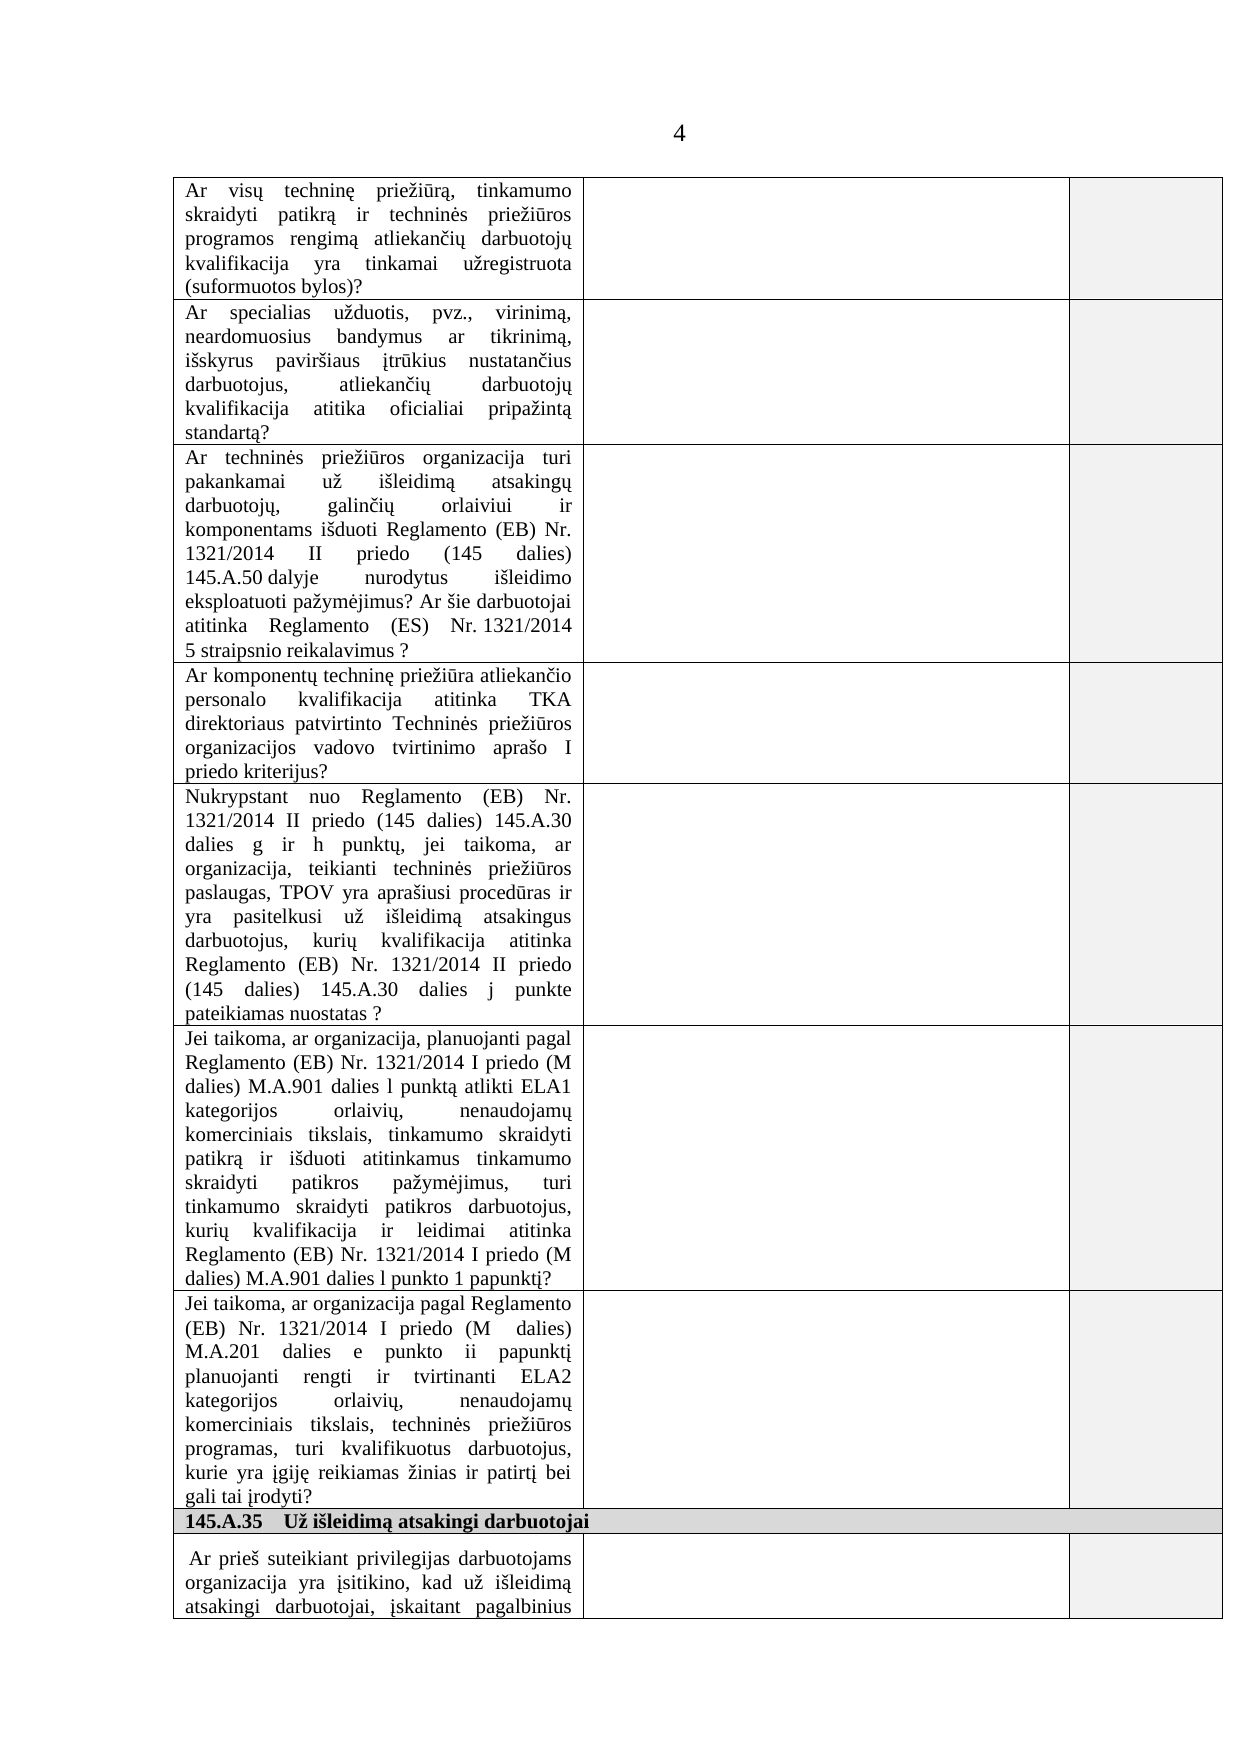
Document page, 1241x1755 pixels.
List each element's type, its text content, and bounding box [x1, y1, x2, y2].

table_cell Nukrypstant nuo Reglamento (EB) Nr. 1321/2014 II priedo (145 dalies) 145.A.30 dalies g ir h punktų, jei taikoma, ar organizacija, teikianti techninės priežiūros paslaugas, TPOV yra aprašiusi procedūras ir yra pasitelkusi už išleidimą atsakingus darbuotojus, kurių kvalifikacija atitinka Reglamento (EB) Nr. 1321/2014 II priedo (145 dalies) 145.A.30 dalies j punkte pateikiamas nuostatas ? [174, 784, 583, 1024]
table_cell [1070, 663, 1222, 783]
table_cell Ar prieš suteikiant privilegijas darbuotojams organizacija yra įsitikino, kad už išleidimą atsakingi darbuotojai, įskaitant pagalbinius darbuotojus, pakankamai išmano tam tikrą orlaivį ir (arba) orlaivio komponentą (-us), kurio (-ių) techninę priežiūrą atliks, bei su tuo susijusias organizacines procedūras? [174, 1534, 583, 1618]
table_cell [584, 663, 1069, 783]
table_cell [1070, 1026, 1222, 1290]
table_cell [584, 445, 1069, 662]
table_cell [584, 300, 1069, 444]
table_cell [1070, 178, 1222, 298]
table_cell [1070, 445, 1222, 662]
table_cell Jei taikoma, ar organizacija, planuojanti pagal Reglamento (EB) Nr. 1321/2014 I priedo (M dalies) M.A.901 dalies l punktą atlikti ELA1 kategorijos orlaivių, nenaudojamų komerciniais tikslais, tinkamumo skraidyti patikrą ir išduoti atitinkamus tinkamumo skraidyti patikros pažymėjimus, turi tinkamumo skraidyti patikros darbuotojus, kurių kvalifikacija ir leidimai atitinka Reglamento (EB) Nr. 1321/2014 I priedo (M dalies) M.A.901 dalies l punkto 1 papunktį? [174, 1026, 583, 1290]
table_cell [584, 1534, 1069, 1618]
table_cell [584, 1291, 1069, 1508]
table_cell 145.A.35 Už išleidimą atsakingi darbuotojai [174, 1509, 1222, 1533]
table_cell [584, 178, 1069, 298]
table_cell Ar visų techninę priežiūrą, tinkamumo skraidyti patikrą ir techninės priežiūros programos rengimą atliekančių darbuotojų kvalifikacija yra tinkamai užregistruota (suformuotos bylos)? [174, 178, 583, 298]
table_cell Jei taikoma, ar organizacija pagal Reglamento (EB) Nr. 1321/2014 I priedo (M dalies) M.A.201 dalies e punkto ii papunktį planuojanti rengti ir tvirtinanti ELA2 kategorijos orlaivių, nenaudojamų komerciniais tikslais, techninės priežiūros programas, turi kvalifikuotus darbuotojus, kurie yra įgiję reikiamas žinias ir patirtį bei gali tai įrodyti? [174, 1291, 583, 1508]
table_cell Ar komponentų techninę priežiūra atliekančio personalo kvalifikacija atitinka TKA direktoriaus patvirtinto Techninės priežiūros organizacijos vadovo tvirtinimo aprašo I priedo kriterijus? [174, 663, 583, 783]
table_cell Ar techninės priežiūros organizacija turi pakankamai už išleidimą atsakingų darbuotojų, galinčių orlaiviui ir komponentams išduoti Reglamento (EB) Nr. 1321/2014 II priedo (145 dalies) 145.A.50 dalyje nurodytus išleidimo eksploatuoti pažymėjimus? Ar šie darbuotojai atitinka Reglamento (ES) Nr. 1321/2014 5 straipsnio reikalavimus ? [174, 445, 583, 662]
table_cell [1070, 1291, 1222, 1508]
table_cell [1070, 1534, 1222, 1618]
table_cell [1070, 784, 1222, 1024]
table_cell [1070, 300, 1222, 444]
table_cell Ar specialias užduotis, pvz., virinimą, neardomuosius bandymus ar tikrinimą, išskyrus paviršiaus įtrūkius nustatančius darbuotojus, atliekančių darbuotojų kvalifikacija atitika oficialiai pripažintą standartą? [174, 300, 583, 444]
table_cell [584, 784, 1069, 1024]
table_cell [584, 1026, 1069, 1290]
